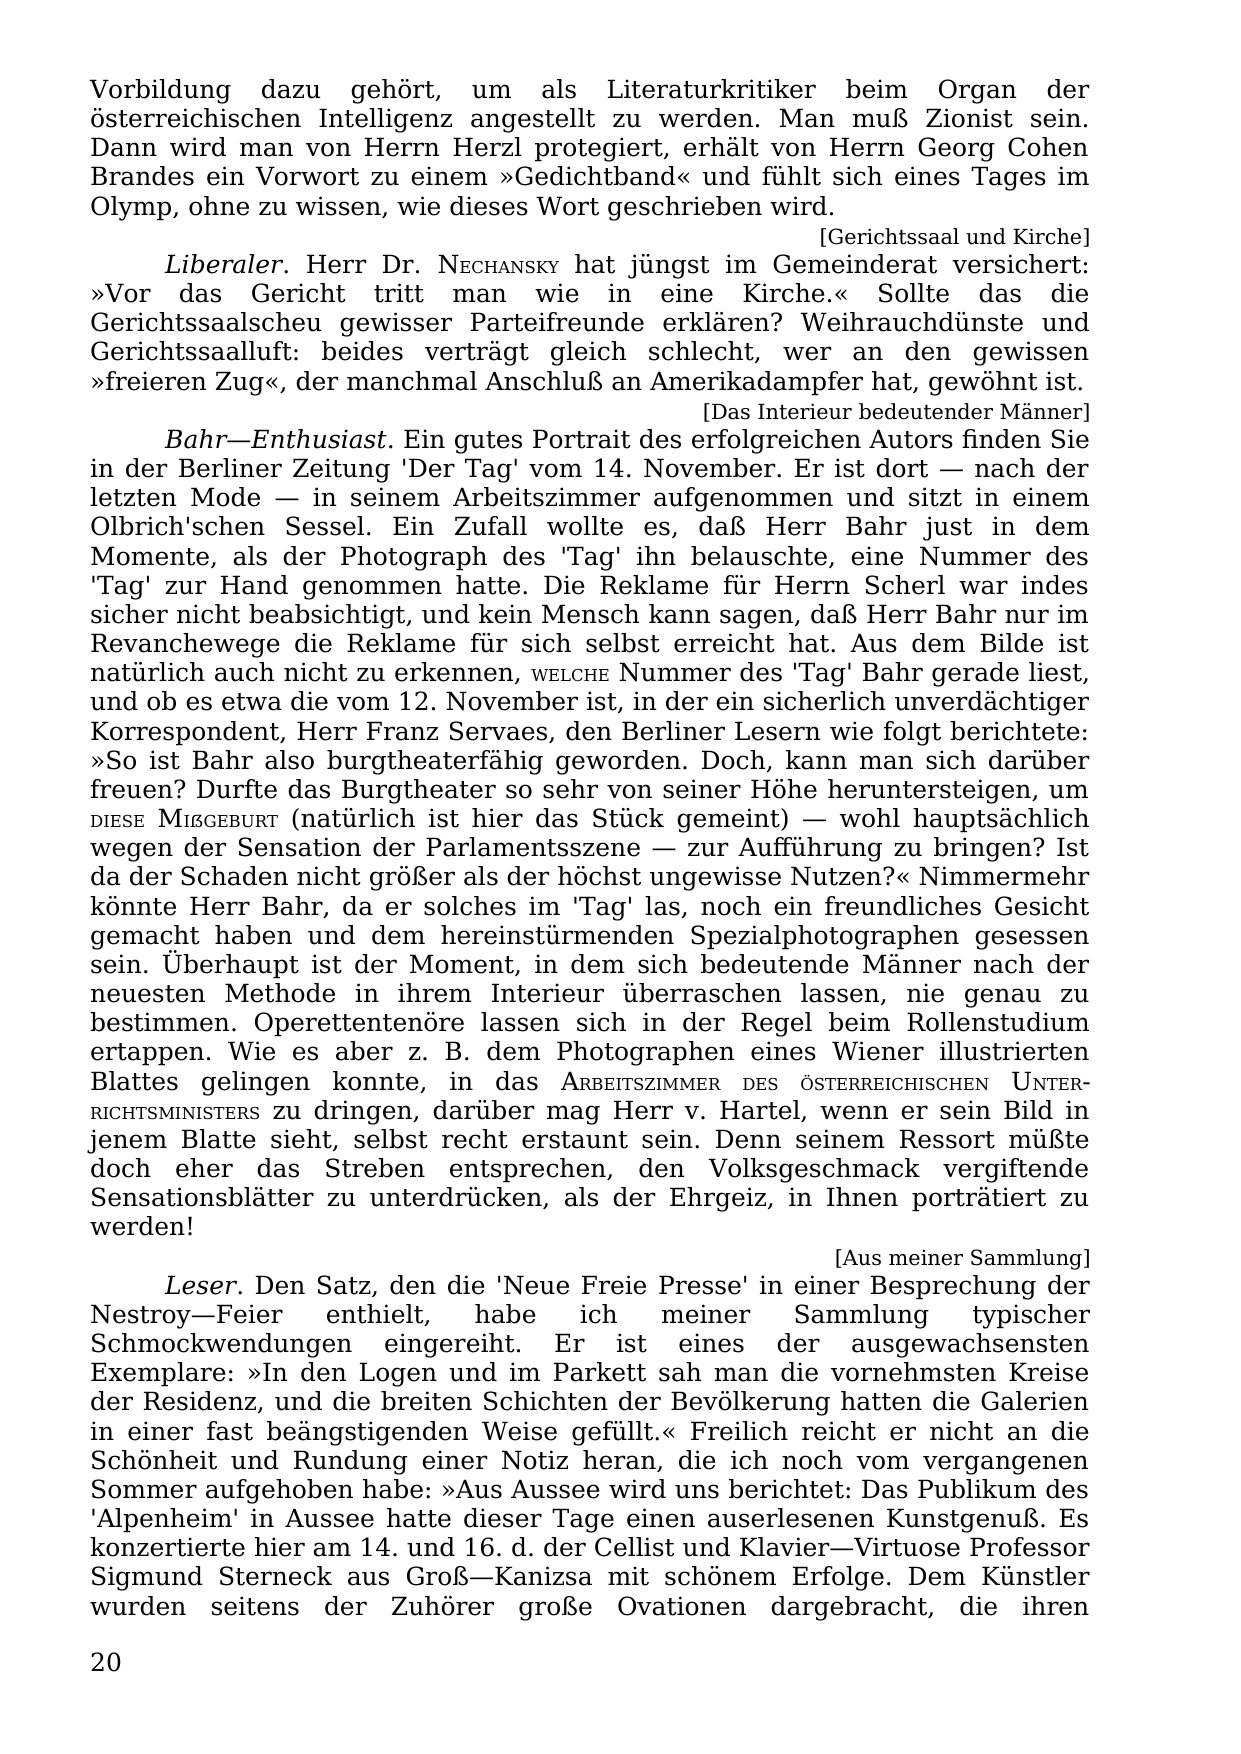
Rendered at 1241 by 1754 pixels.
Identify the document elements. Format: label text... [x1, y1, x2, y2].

text [Das Interieur bedeutender Männer] [90, 396, 1091, 424]
text Liberaler. Herr Dr. Nechansky hat jüngst im Gemeinderat versichert: »Vor das Gericht tritt man wie in eine Kirche.« Sollte das die Gerichtssaalscheu gewisser Parteifreunde erklären? Weihrauchdünste und Gerichtssaalluft: beides verträgt gleich schlecht, wer an den gewissen »freieren Zug«, der manchmal Anschluß an Amerikadampfer hat, gewöhnt ist. [90, 249, 1091, 396]
text Vorbildung dazu gehört, um als Literaturkritiker beim Organ der österreichischen Intelligenz angestellt zu werden. Man muß Zionist sein. Dann wird man von Herrn Herzl protegiert, erhält von Herrn Georg Cohen Brandes ein Vorwort zu einem »Gedichtband« und fühlt sich eines Tages im Olymp, ohne zu wissen, wie dieses Wort geschrieben wird. [90, 75, 1091, 221]
text Bahr—Enthusiast. Ein gutes Portrait des erfolgreichen Autors finden Sie in der Berliner Zeitung 'Der Tag' vom 14. November. Er ist dort — nach der letzten Mode — in seinem Arbeitszimmer aufgenommen und sitzt in einem Olbrich'schen Sessel. Ein Zufall wollte es, daß Herr Bahr just in dem Momente, als der Photograph des 'Tag' ihn belauschte, eine Nummer des 'Tag' zur Hand genommen hatte. Die Reklame für Herrn Scherl war indes sicher nicht beabsichtigt, und kein Mensch kann sagen, daß Herr Bahr nur im Revanchewege die Reklame für sich selbst erreicht hat. Aus dem Bilde ist natürlich auch nicht zu erkennen, welche Nummer des 'Tag' Bahr gerade liest, und ob es etwa die vom 12. November ist, in der ein sicherlich unverdächtiger Korrespondent, Herr Franz Servaes, den Berliner Lesern wie folgt berichtete: »So ist Bahr also burgtheaterfähig geworden. Doch, kann man sich darüber freuen? Durfte das Burgtheater so sehr von seiner Höhe heruntersteigen, um diese Mißgeburt (natürlich ist hier das Stück gemeint) — wohl hauptsächlich wegen der Sensation der Parlamentsszene — zur Aufführung zu bringen? Ist da der Schaden nicht größer als der höchst ungewisse Nutzen?« Nimmermehr könnte Herr Bahr, da er solches im 'Tag' las, noch ein freundliches Gesicht gemacht haben und dem hereinstürmenden Spezialphotographen gesessen sein. Überhaupt ist der Moment, in dem sich bedeutende Männer nach der neuesten Methode in ihrem Interieur überraschen lassen, nie genau zu bestimmen. Operettentenöre lassen sich in der Regel beim Rollenstudium ertappen. Wie es aber z. B. dem Photographen eines Wiener illustrierten Blattes gelingen konnte, in das Arbeitszimmer des österreichischen Unter­richtsministers zu dringen, darüber mag Herr v. Hartel, wenn er sein Bild in jenem Blatte sieht, selbst recht erstaunt sein. Denn seinem Ressort müßte doch eher das Streben entsprechen, den Volksgeschmack vergiftende Sensationsblätter zu unterdrücken, als der Ehrgeiz, in Ihnen porträtiert zu werden! [90, 424, 1091, 1242]
text [Gerichtssaal und Kirche] [90, 221, 1091, 249]
text [Aus meiner Sammlung] [90, 1242, 1091, 1270]
text Leser. Den Satz, den die 'Neue Freie Presse' in einer Besprechung der Nestroy—Feier enthielt, habe ich meiner Sammlung typischer Schmockwendungen eingereiht. Er ist eines der ausgewachsensten Exemplare: »In den Logen und im Parkett sah man die vornehmsten Kreise der Residenz, und die breiten Schichten der Bevölkerung hatten die Galerien in einer fast beängstigenden Weise gefüllt.« Freilich reicht er nicht an die Schönheit und Rundung einer Notiz heran, die ich noch vom vergangenen Sommer aufgehoben habe: »Aus Aussee wird uns berichtet: Das Publikum des 'Alpenheim' in Aussee hatte dieser Tage einen auserlesenen Kunstgenuß. Es konzertierte hier am 14. und 16. d. der Cellist und Klavier—Virtuose Professor Sigmund Sterneck aus Groß—Kanizsa mit schönem Erfolge. Dem Künstler wurden seitens der Zuhörer große Ovationen dargebracht, die ihren [90, 1270, 1091, 1621]
